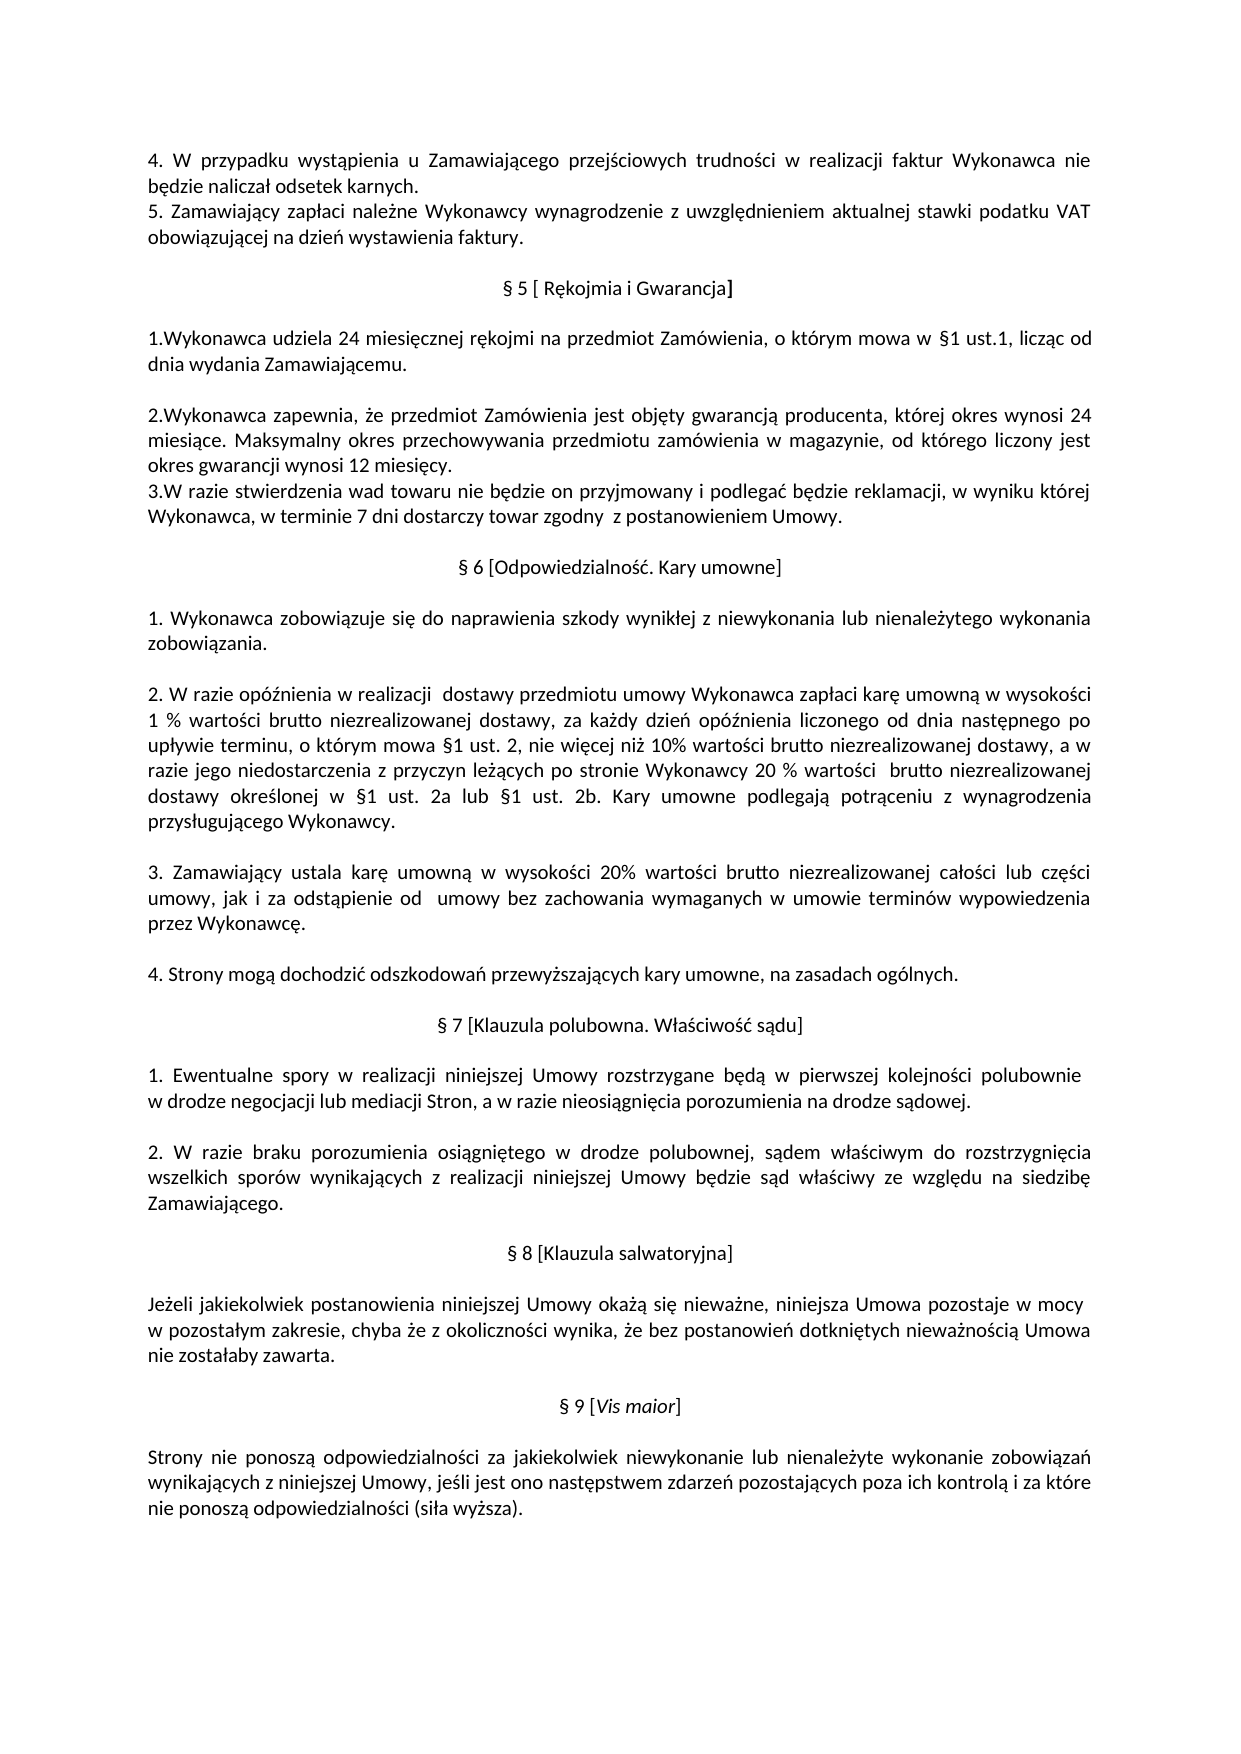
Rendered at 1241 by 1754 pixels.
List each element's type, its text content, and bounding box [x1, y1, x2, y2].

text Jeżeli jakiekolwiek postanowienia niniejszej Umowy okażą się nieważne, niniejsza Umowa pozostaje w mocy w pozostałym zakresie, chyba że z okoliczności wynika, że bez postanowień dotkniętych nieważnością Umowa nie zostałaby zawarta. [148, 1291, 1093, 1368]
text § 6 [Odpowiedzialność. Kary umowne] [148, 554, 1093, 580]
text § 7 [Klauzula polubowna. Właściwość sądu] [148, 1012, 1093, 1037]
text 1. Ewentualne spory w realizacji niniejszej Umowy rozstrzygane będą w pierwszej kolejności polubownie w drodze negocjacji lub mediacji Stron, a w razie nieosiągnięcia porozumienia na drodze sądowej. [148, 1063, 1093, 1113]
text § 8 [Klauzula salwatoryjna] [148, 1241, 1093, 1266]
text 3.W razie stwierdzenia wad towaru nie będzie on przyjmowany i podlegać będzie reklamacji, w wyniku której Wykonawca, w terminie 7 dni dostarczy towar zgodny z postanowieniem Umowy. [148, 478, 1093, 529]
text 4. Strony mogą dochodzić odszkodowań przewyższających kary umowne, na zasadach ogólnych. [148, 961, 1093, 986]
text 3. Zamawiający ustala karę umowną w wysokości 20% wartości brutto niezrealizowanej całości lub części umowy, jak i za odstąpienie od umowy bez zachowania wymaganych w umowie terminów wypowiedzenia przez Wykonawcę. [148, 859, 1093, 936]
text 1. Wykonawca zobowiązuje się do naprawienia szkody wynikłej z niewykonania lub nienależytego wykonania zobowiązania. [148, 605, 1093, 656]
text 5. Zamawiający zapłaci należne Wykonawcy wynagrodzenie z uwzględnieniem aktualnej stawki podatku VAT obowiązującej na dzień wystawienia faktury. [148, 198, 1093, 249]
text § 9 [Vis maior] [148, 1393, 1093, 1418]
text 1.Wykonawca udziela 24 miesięcznej rękojmi na przedmiot Zamówienia, o którym mowa w §1 ust.1, licząc od dnia wydania Zamawiającemu. [148, 326, 1093, 376]
text 2. W razie braku porozumienia osiągniętego w drodze polubownej, sądem właściwym do rozstrzygnięcia wszelkich sporów wynikających z realizacji niniejszej Umowy będzie sąd właściwy ze względu na siedzibę Zamawiającego. [148, 1139, 1093, 1215]
text 4. W przypadku wystąpienia u Zamawiającego przejściowych trudności w realizacji faktur Wykonawca nie będzie naliczał odsetek karnych. [148, 148, 1093, 198]
text § 5 [ Rękojmia i Gwarancja] [148, 275, 1093, 300]
text 2. W razie opóźnienia w realizacji dostawy przedmiotu umowy Wykonawca zapłaci karę umowną w wysokości 1 % wartości brutto niezrealizowanej dostawy, za każdy dzień opóźnienia liczonego od dnia następnego po upływie terminu, o którym mowa §1 ust. 2, nie więcej niż 10% wartości brutto niezrealizowanej dostawy, a w razie jego niedostarczenia z przyczyn leżących po stronie Wykonawcy 20 % wartości brutto niezrealizowanej dostawy określonej w §1 ust. 2a lub §1 ust. 2b. Kary umowne podlegają potrąceniu z wynagrodzenia przysługującego Wykonawcy. [148, 681, 1093, 834]
text Strony nie ponoszą odpowiedzialności za jakiekolwiek niewykonanie lub nienależyte wykonanie zobowiązań wynikających z niniejszej Umowy, jeśli jest ono następstwem zdarzeń pozostających poza ich kontrolą i za które nie ponoszą odpowiedzialności (siła wyższa). [148, 1444, 1093, 1520]
text 2.Wykonawca zapewnia, że przedmiot Zamówienia jest objęty gwarancją producenta, której okres wynosi 24 miesiące. Maksymalny okres przechowywania przedmiotu zamówienia w magazynie, od którego liczony jest okres gwarancji wynosi 12 miesięcy. [148, 402, 1093, 478]
